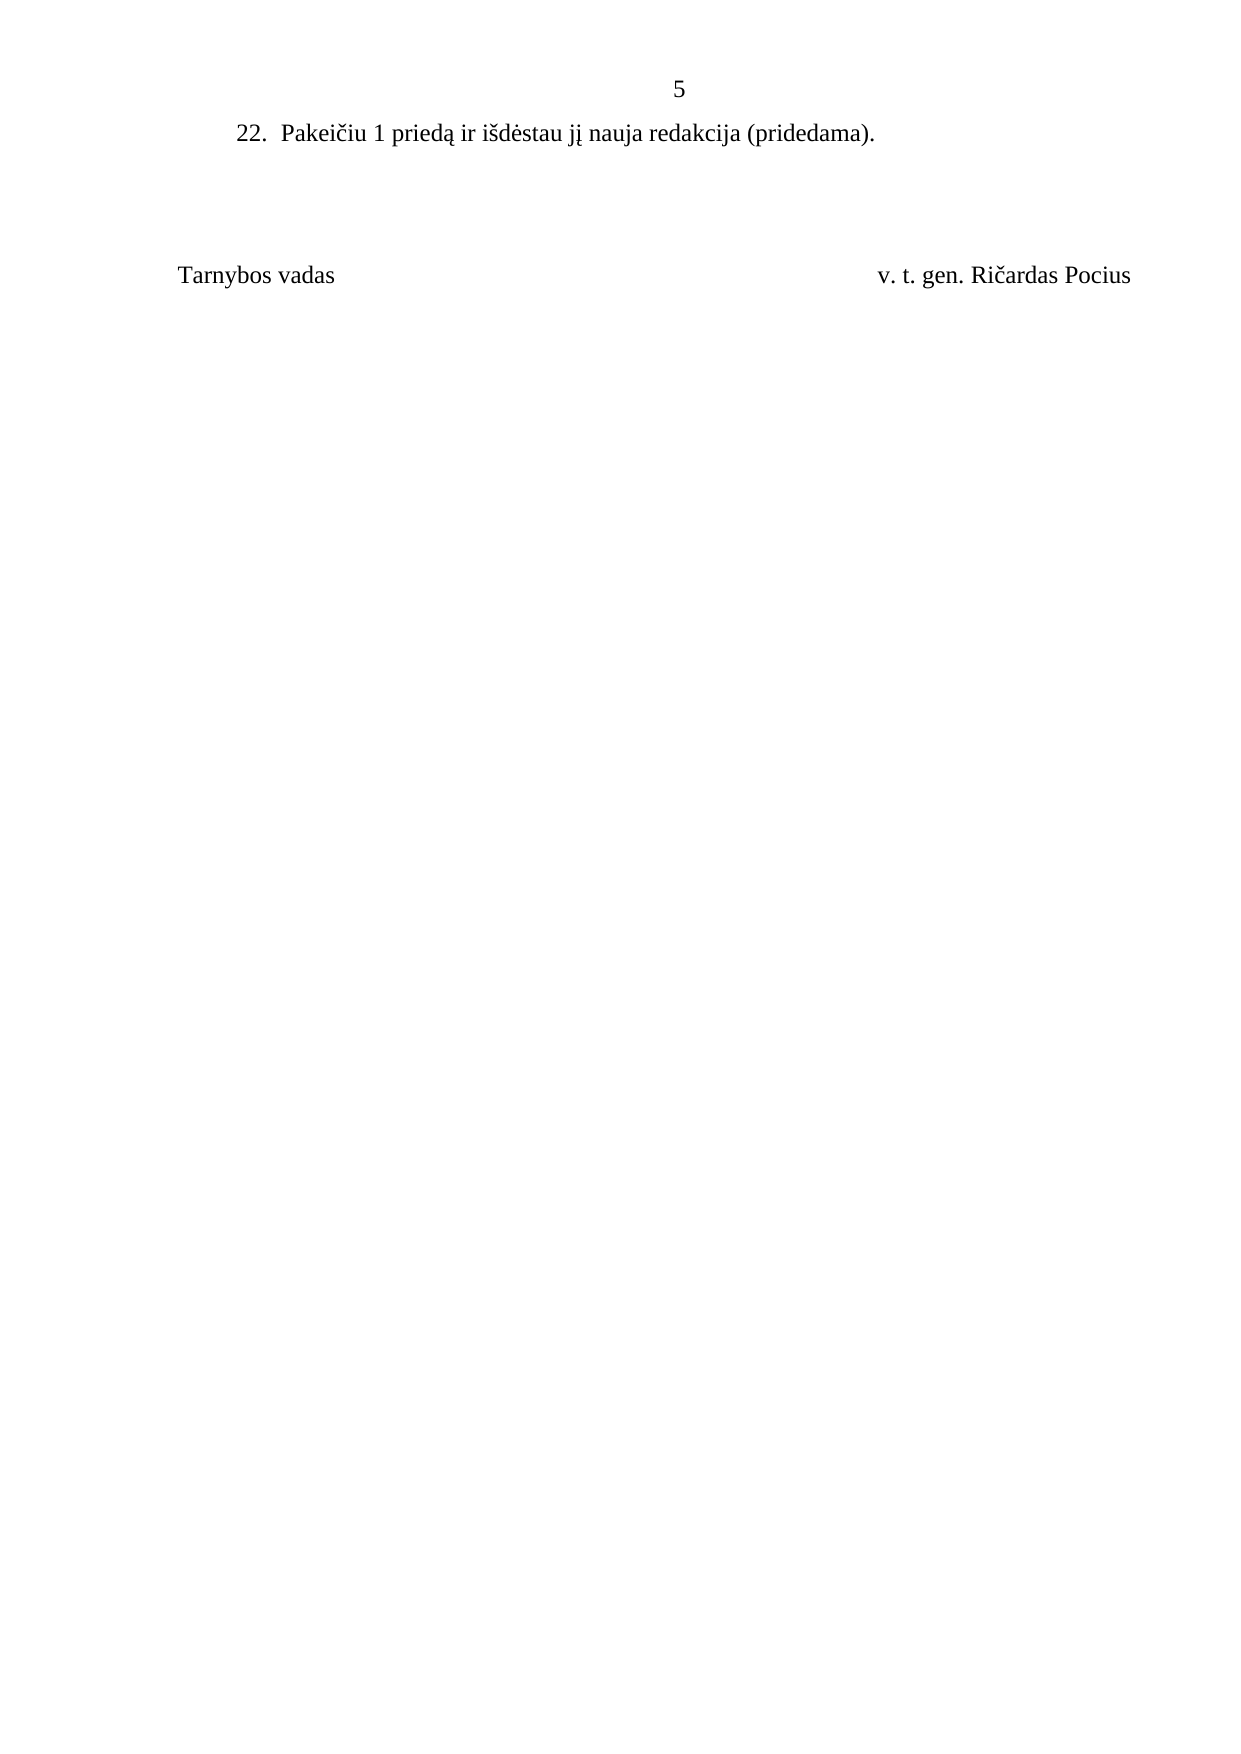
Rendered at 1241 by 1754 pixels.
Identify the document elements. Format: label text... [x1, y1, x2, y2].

text 22. Pakeičiu 1 priedą ir išdėstau jį nauja redakcija (pridedama). [177, 118, 1181, 147]
text Tarnybos vadas v. t. gen. Ričardas Pocius [177, 260, 1181, 289]
